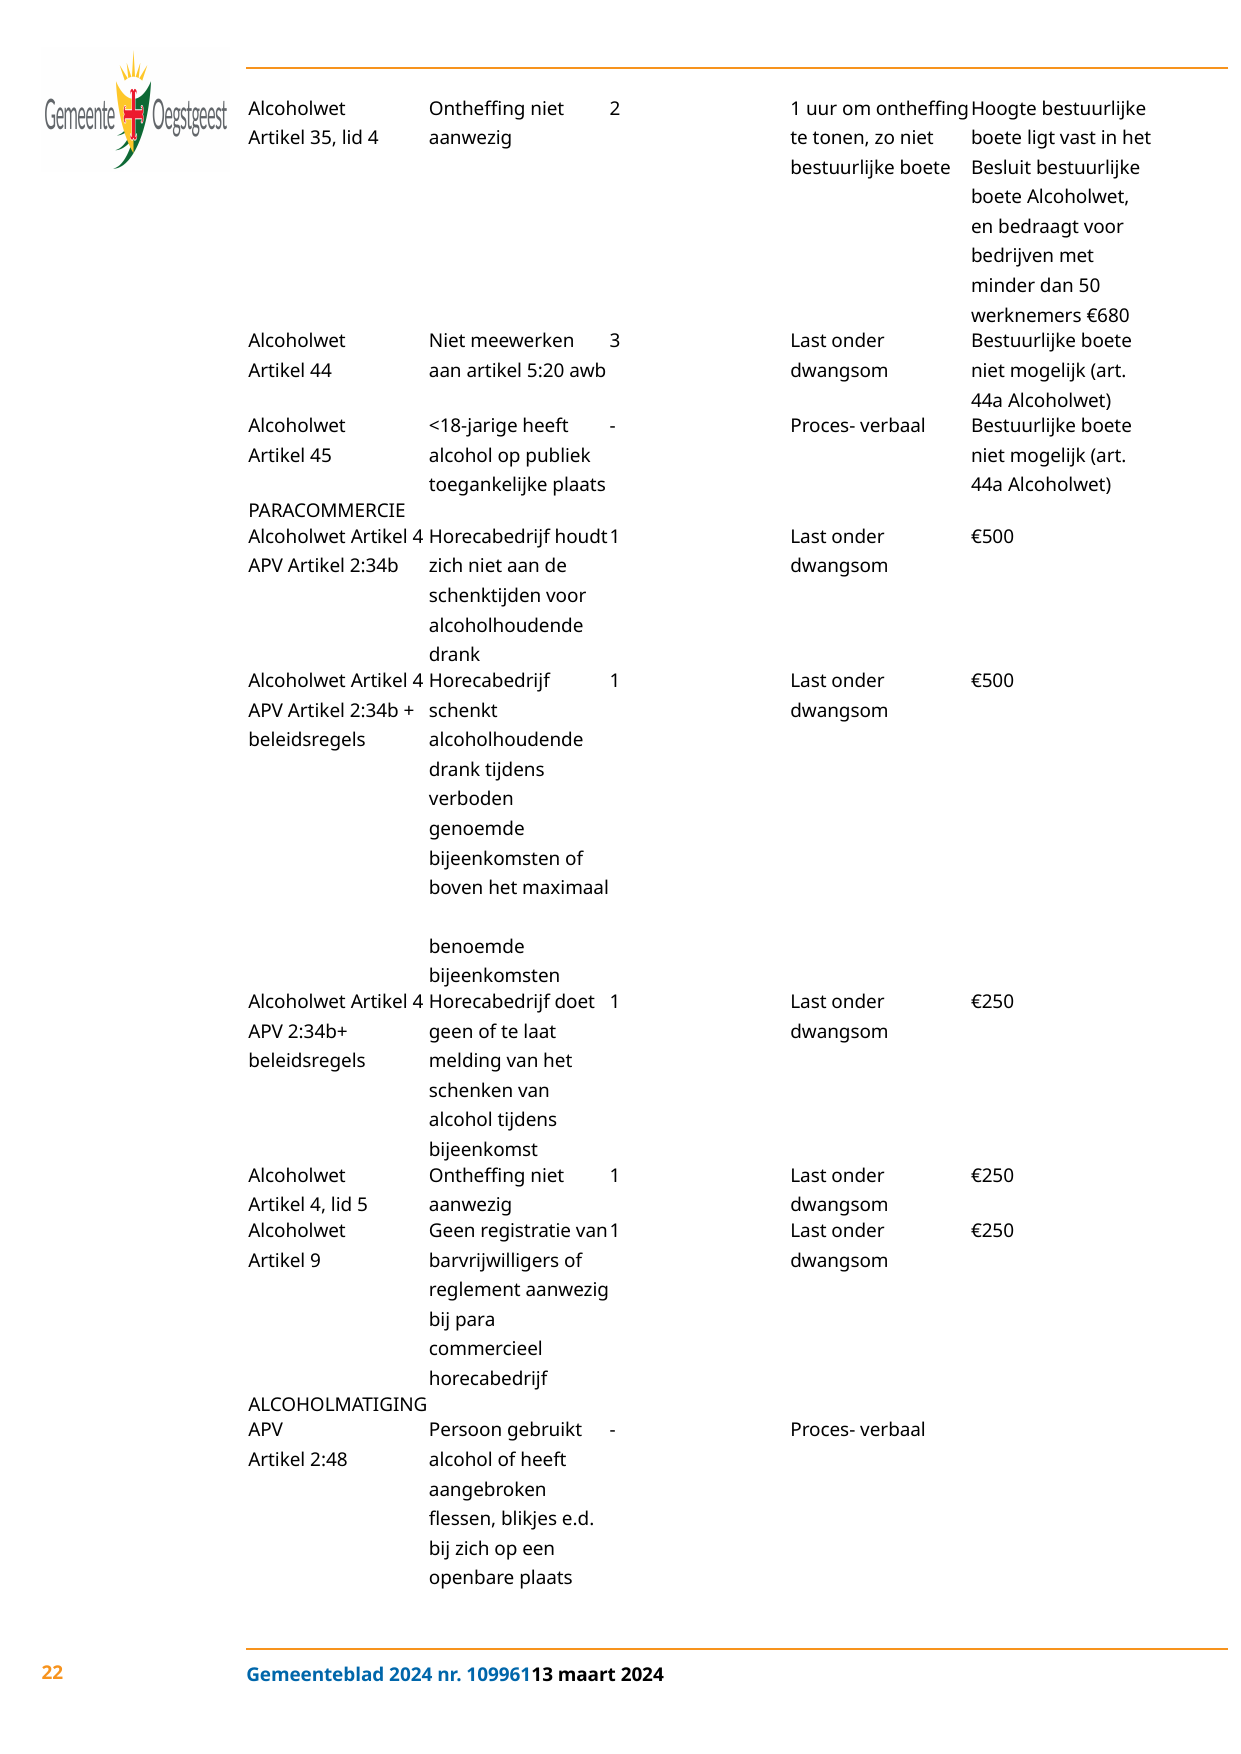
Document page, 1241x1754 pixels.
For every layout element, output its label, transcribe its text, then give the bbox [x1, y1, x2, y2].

table_cell Ontheffing niet aanwezig [429, 95, 609, 328]
table_cell Last onder dwangsom [790, 667, 971, 900]
table_cell Proces- verbaal [790, 1417, 971, 1590]
table_cell 1 [609, 667, 790, 900]
table_cell APV Artikel 2:48 [248, 1417, 429, 1590]
table_cell Horecabedrijf schenkt alcoholhoudende drank tijdens verboden genoemde bijeenkomsten of boven het maximaal [429, 667, 609, 900]
table_cell Last onder dwangsom [790, 1162, 971, 1217]
table_cell Alcoholwet Artikel 45 [248, 413, 429, 497]
table_cell [790, 498, 971, 523]
table_cell Proces- verbaal [790, 413, 971, 497]
table_header [790, 933, 971, 988]
table_cell Bestuurlijke boete niet mogelijk (art. 44a Alcoholwet) [971, 328, 1152, 412]
table_cell 1 [609, 988, 790, 1162]
table_cell Alcoholwet Artikel 4 APV Artikel 2:34b + beleidsregels [248, 667, 429, 900]
table_cell €500 [971, 667, 1152, 900]
table_header [971, 933, 1152, 988]
table_cell Geen registratie van barvrijwilligers of reglement aanwezig bij para commercieel horecabedrijf [429, 1217, 609, 1391]
table_cell Last onder dwangsom [790, 328, 971, 412]
table_cell [971, 1417, 1152, 1590]
table_cell <18-jarige heeft alcohol op publiek toegankelijke plaats [429, 413, 609, 497]
table_cell €250 [971, 1162, 1152, 1217]
table_header [609, 933, 790, 988]
table_cell Hoogte bestuurlijke boete ligt vast in het Besluit bestuurlijke boete Alcoholwet, en bedraagt voor bedrijven met minder dan 50 werknemers €680 [971, 95, 1152, 328]
table_cell [609, 498, 790, 523]
table_cell Horecabedrijf houdt zich niet aan de schenktijden voor alcoholhoudende drank [429, 523, 609, 667]
table_cell €500 [971, 523, 1152, 667]
table_header benoemde bijeenkomsten [429, 933, 609, 988]
table_cell Niet meewerken aan artikel 5:20 awb [429, 328, 609, 412]
table_cell Alcoholwet Artikel 44 [248, 328, 429, 412]
table_cell €250 [971, 988, 1152, 1162]
table_cell Last onder dwangsom [790, 988, 971, 1162]
table_cell [790, 1391, 971, 1417]
table_cell Persoon gebruikt alcohol of heeft aangebroken flessen, blikjes e.d. bij zich op een openbare plaats [429, 1417, 609, 1590]
table_cell 1 [609, 1217, 790, 1391]
table_cell [429, 498, 609, 523]
table_cell 3 [609, 328, 790, 412]
table_cell Alcoholwet Artikel 4 APV 2:34b+ beleidsregels [248, 988, 429, 1162]
table_cell €250 [971, 1217, 1152, 1391]
table_cell Alcoholwet Artikel 35, lid 4 [248, 95, 429, 328]
table_cell - [609, 413, 790, 497]
table_cell Alcoholwet Artikel 9 [248, 1217, 429, 1391]
table_cell Bestuurlijke boete niet mogelijk (art. 44a Alcoholwet) [971, 413, 1152, 497]
table_cell - [609, 1417, 790, 1590]
table_cell PARACOMMERCIE [248, 498, 429, 523]
table_cell Ontheffing niet aanwezig [429, 1162, 609, 1217]
table_cell Horecabedrijf doet geen of te laat melding van het schenken van alcohol tijdens bijeenkomst [429, 988, 609, 1162]
table_cell 1 uur om ontheffing te tonen, zo niet bestuurlijke boete [790, 95, 971, 328]
table_cell [971, 498, 1152, 523]
table_cell Last onder dwangsom [790, 1217, 971, 1391]
table_cell [971, 1391, 1152, 1417]
picture [41, 47, 231, 172]
table_cell 1 [609, 1162, 790, 1217]
table_cell 2 [609, 95, 790, 328]
table_header [248, 933, 429, 988]
table_cell 1 [609, 523, 790, 667]
table_cell [429, 1391, 609, 1417]
table_cell Alcoholwet Artikel 4, lid 5 [248, 1162, 429, 1217]
table_cell ALCOHOLMATIGING [248, 1391, 429, 1417]
table_cell Alcoholwet Artikel 4 APV Artikel 2:34b [248, 523, 429, 667]
table_cell [609, 1391, 790, 1417]
table_cell Last onder dwangsom [790, 523, 971, 667]
